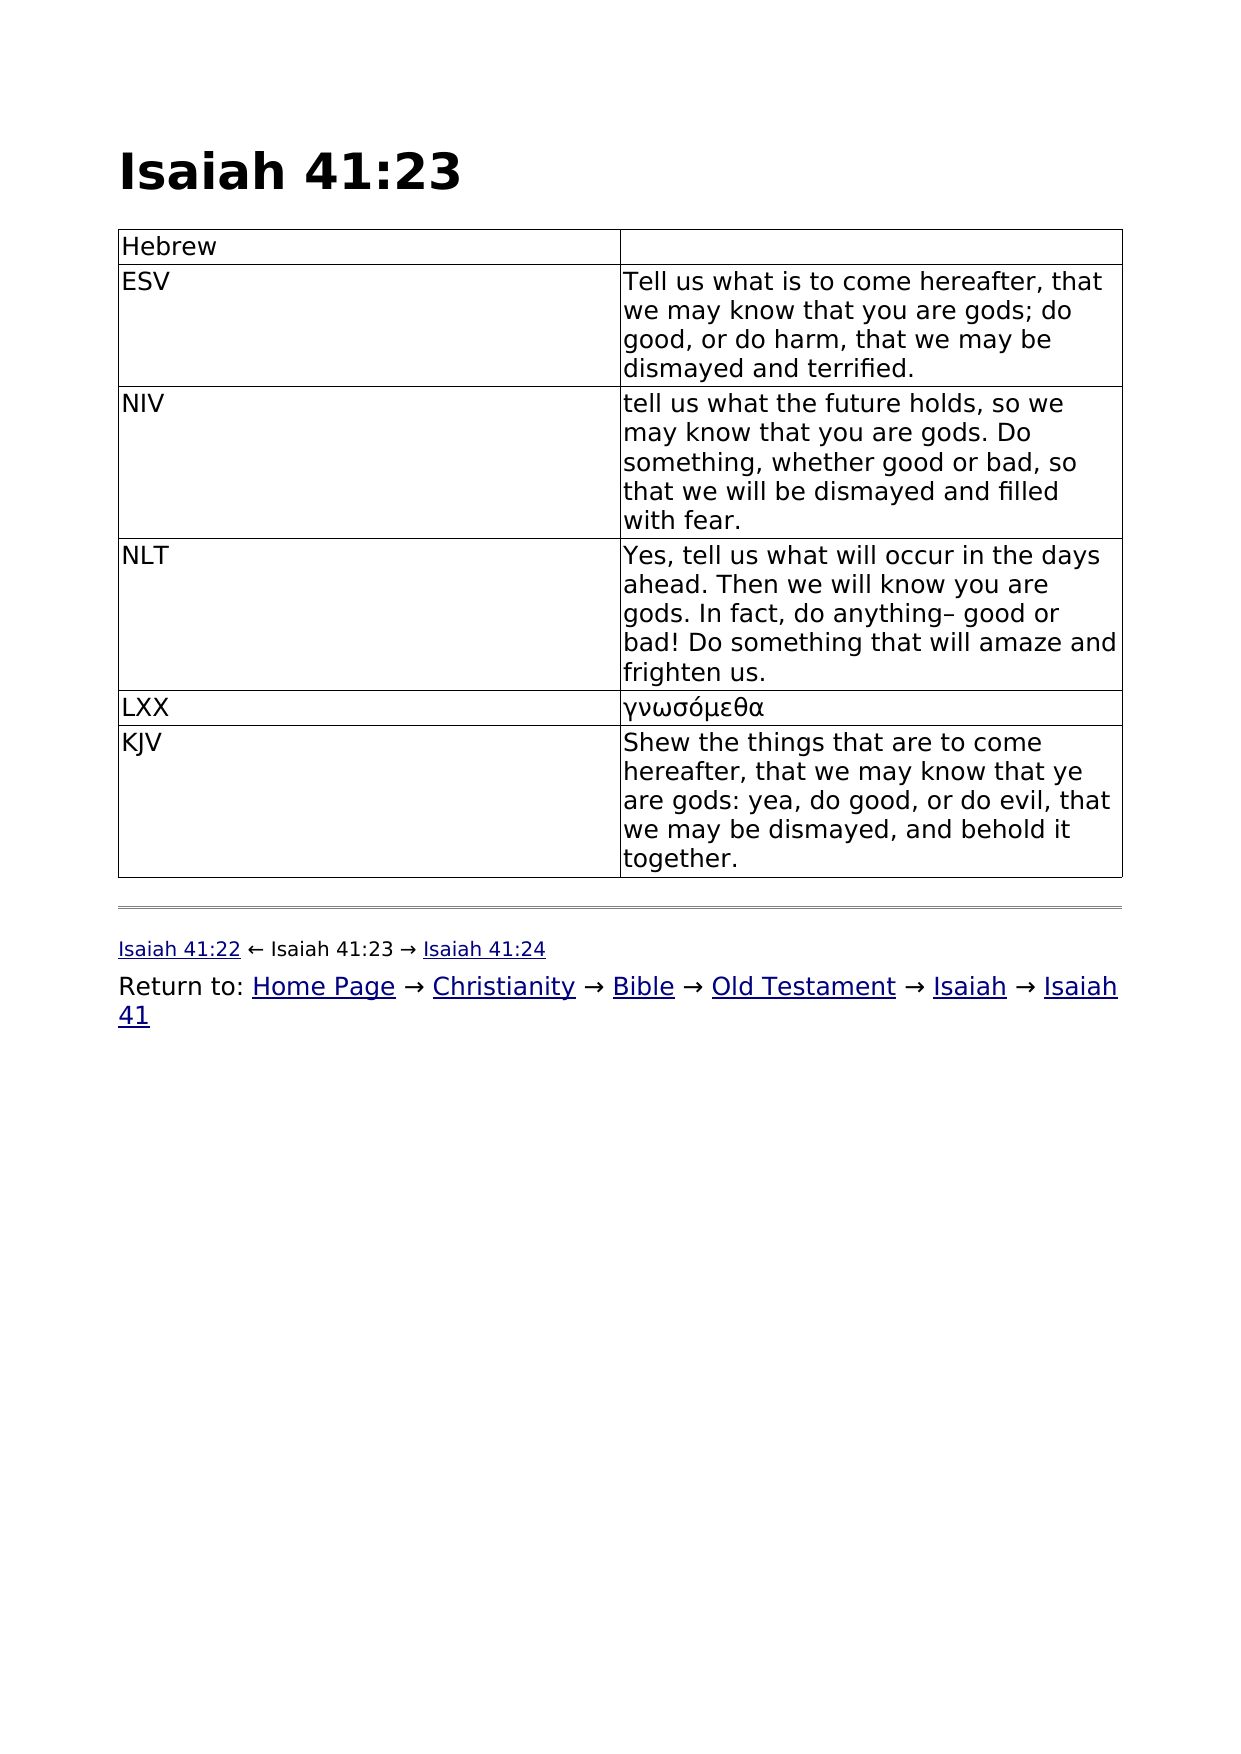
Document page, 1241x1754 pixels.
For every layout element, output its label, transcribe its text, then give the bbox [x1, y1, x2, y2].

table_header Hebrew [119, 230, 620, 264]
table_cell NIV [119, 387, 620, 538]
table_cell Shew the things that are to come hereafter, that we may know that ye are gods: yea, do good, or do evil, that we may be dismayed, and behold it together. [621, 726, 1122, 877]
text Return to: Home Page → Christianity → Bible → Old Testament → Isaiah → Isaiah 41 [118, 972, 1122, 1030]
table_cell KJV [119, 726, 620, 877]
table_cell tell us what the future holds, so we may know that you are gods. Do something, whether good or bad, so that we will be dismayed and filled with fear. [621, 387, 1122, 538]
subtitle Isaiah 41:23 [118, 143, 1122, 201]
table_header [621, 230, 1122, 264]
table_cell LXX [119, 691, 620, 725]
table_cell ESV [119, 265, 620, 386]
table_cell Yes, tell us what will occur in the days ahead. Then we will know you are gods. In fact, do anything– good or bad! Do something that will amaze and frighten us. [621, 539, 1122, 690]
table_cell γνωσόμεθα [621, 691, 1122, 725]
table_cell NLT [119, 539, 620, 690]
text Isaiah 41:22 ← Isaiah 41:23 → Isaiah 41:24 [118, 938, 1122, 972]
table_cell Tell us what is to come hereafter, that we may know that you are gods; do good, or do harm, that we may be dismayed and terrified. [621, 265, 1122, 386]
